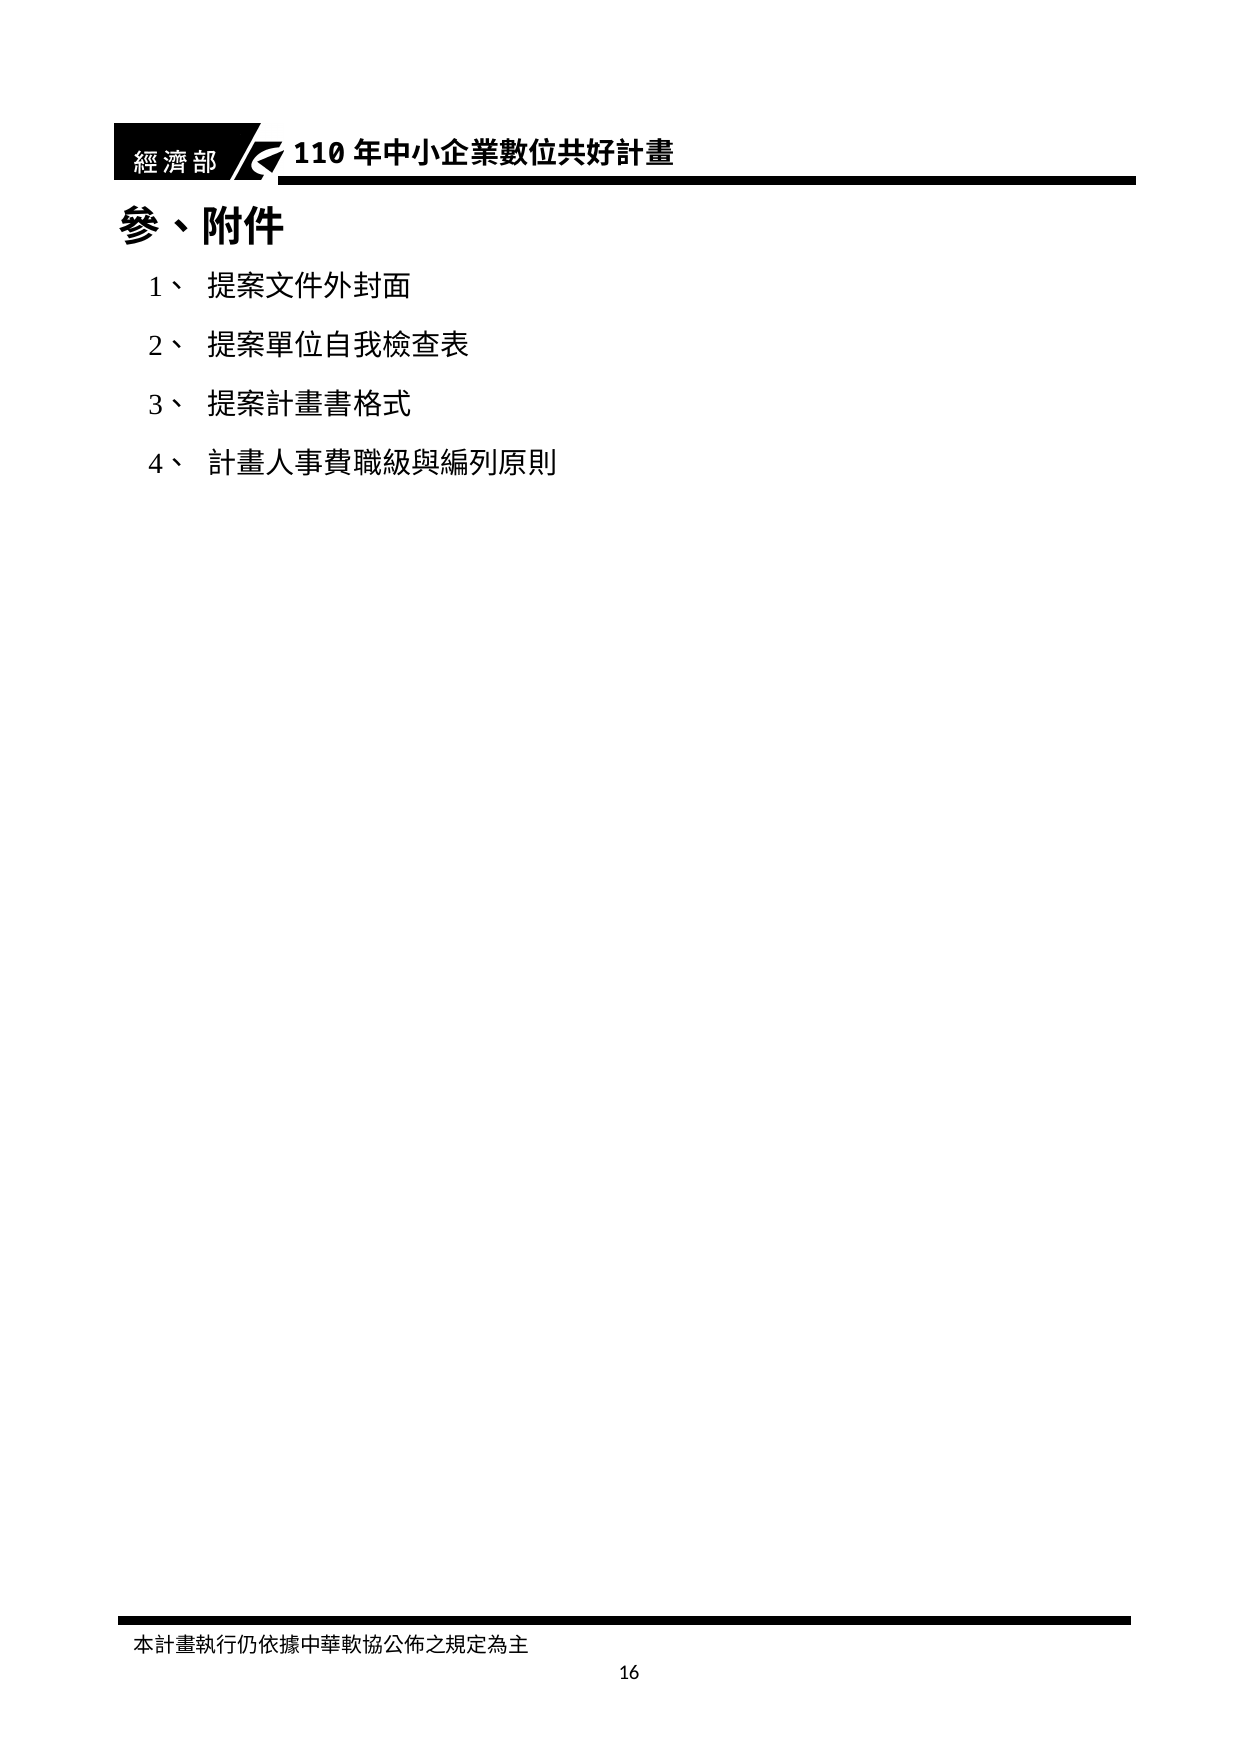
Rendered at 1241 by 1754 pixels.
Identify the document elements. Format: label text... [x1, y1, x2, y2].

list 提案文件外封面 [148, 262, 1122, 305]
list 提案計畫書格式 [148, 381, 1122, 423]
list 計畫人事費職級與編列原則 [148, 440, 1122, 482]
subtitle 參、附件 [118, 181, 1122, 244]
list 提案單位自我檢查表 [148, 322, 1122, 364]
